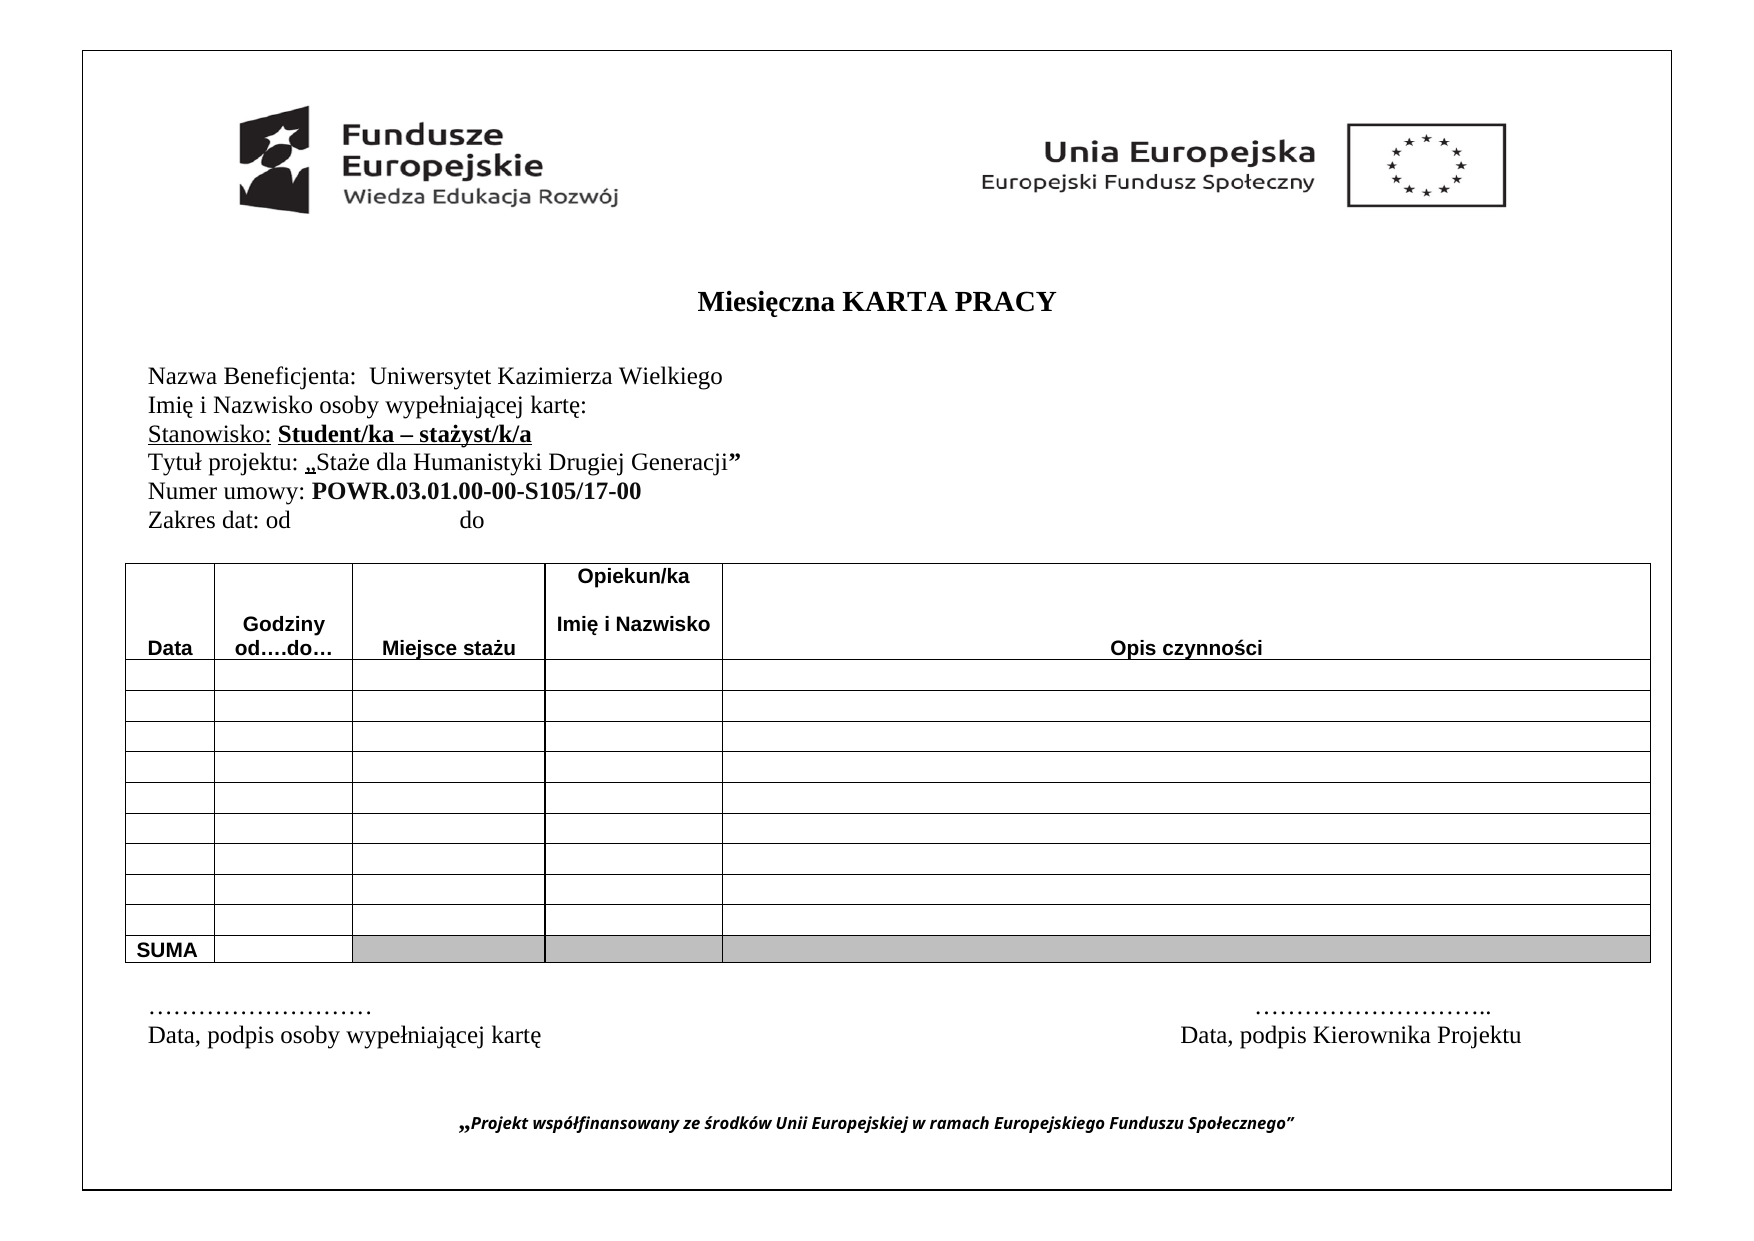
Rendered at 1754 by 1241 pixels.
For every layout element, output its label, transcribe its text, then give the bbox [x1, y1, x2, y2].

table_cell [353, 905, 544, 935]
table_cell [126, 905, 214, 935]
table_cell [126, 752, 214, 782]
text Tytuł projektu: „Staże dla Humanistyki Drugiej Generacji” [148, 447, 1606, 476]
table_cell [126, 814, 214, 843]
text Zakres dat: od do [148, 505, 1606, 534]
table_cell [215, 905, 352, 935]
text Imię i Nazwisko osoby wypełniającej kartę: [148, 390, 1606, 419]
table_cell [546, 905, 722, 935]
table_cell [126, 875, 214, 904]
table_cell [353, 844, 544, 874]
table_cell [353, 752, 544, 782]
table_cell [353, 722, 544, 751]
table_cell [546, 875, 722, 904]
table_cell [723, 844, 1650, 874]
table_cell [353, 660, 544, 690]
table_cell [546, 722, 722, 751]
table_header Data [126, 564, 214, 659]
table_cell [126, 660, 214, 690]
table_header Opis czynności [723, 564, 1650, 659]
text Stanowisko: Student/ka – stażyst/k/a [148, 419, 1606, 447]
table_cell [723, 936, 1650, 962]
table_cell [215, 844, 352, 874]
picture [207, 82, 1547, 240]
table_cell [126, 722, 214, 751]
table_cell [546, 752, 722, 782]
table_cell SUMA [126, 936, 214, 962]
table_cell [723, 660, 1650, 690]
table_cell [215, 691, 352, 721]
table_cell [723, 905, 1650, 935]
table_header Opiekun/ka Imię i Nazwisko [546, 564, 722, 659]
table_cell [723, 691, 1650, 721]
subtitle Miesięczna KARTA PRACY [148, 284, 1606, 318]
table_header Godziny od….do… [215, 564, 352, 659]
table_cell [353, 936, 544, 962]
text Nazwa Beneficjenta: Uniwersytet Kazimierza Wielkiego [148, 361, 1606, 390]
table_cell [723, 783, 1650, 812]
text „Projekt współfinansowany ze środków Unii Europejskiej w ramach Europejskiego Funduszu Społecznego” [148, 1106, 1606, 1135]
text Data, podpis osoby wypełniającej kartę Data, podpis Kierownika Projektu [148, 1020, 1606, 1049]
table_cell [353, 875, 544, 904]
table_cell [723, 814, 1650, 843]
table_cell [546, 936, 722, 962]
table_cell [353, 814, 544, 843]
table_cell [215, 936, 352, 962]
table_cell [215, 722, 352, 751]
table_cell [126, 844, 214, 874]
text ……………………… ……………………….. [148, 991, 1606, 1020]
table_cell [546, 691, 722, 721]
table_cell [723, 752, 1650, 782]
table_cell [723, 875, 1650, 904]
table_cell [215, 783, 352, 812]
table_cell [126, 691, 214, 721]
table_cell [353, 783, 544, 812]
table_cell [126, 783, 214, 812]
table_cell [215, 875, 352, 904]
table_cell [353, 691, 544, 721]
table_cell [215, 660, 352, 690]
table_cell [215, 752, 352, 782]
table_cell [546, 660, 722, 690]
table_cell [215, 814, 352, 843]
table_cell [546, 783, 722, 812]
table_cell [546, 844, 722, 874]
text Numer umowy: POWR.03.01.00-00-S105/17-00 [148, 476, 1606, 505]
table_cell [723, 722, 1650, 751]
table_cell [546, 814, 722, 843]
table_header Miejsce stażu [353, 564, 544, 659]
